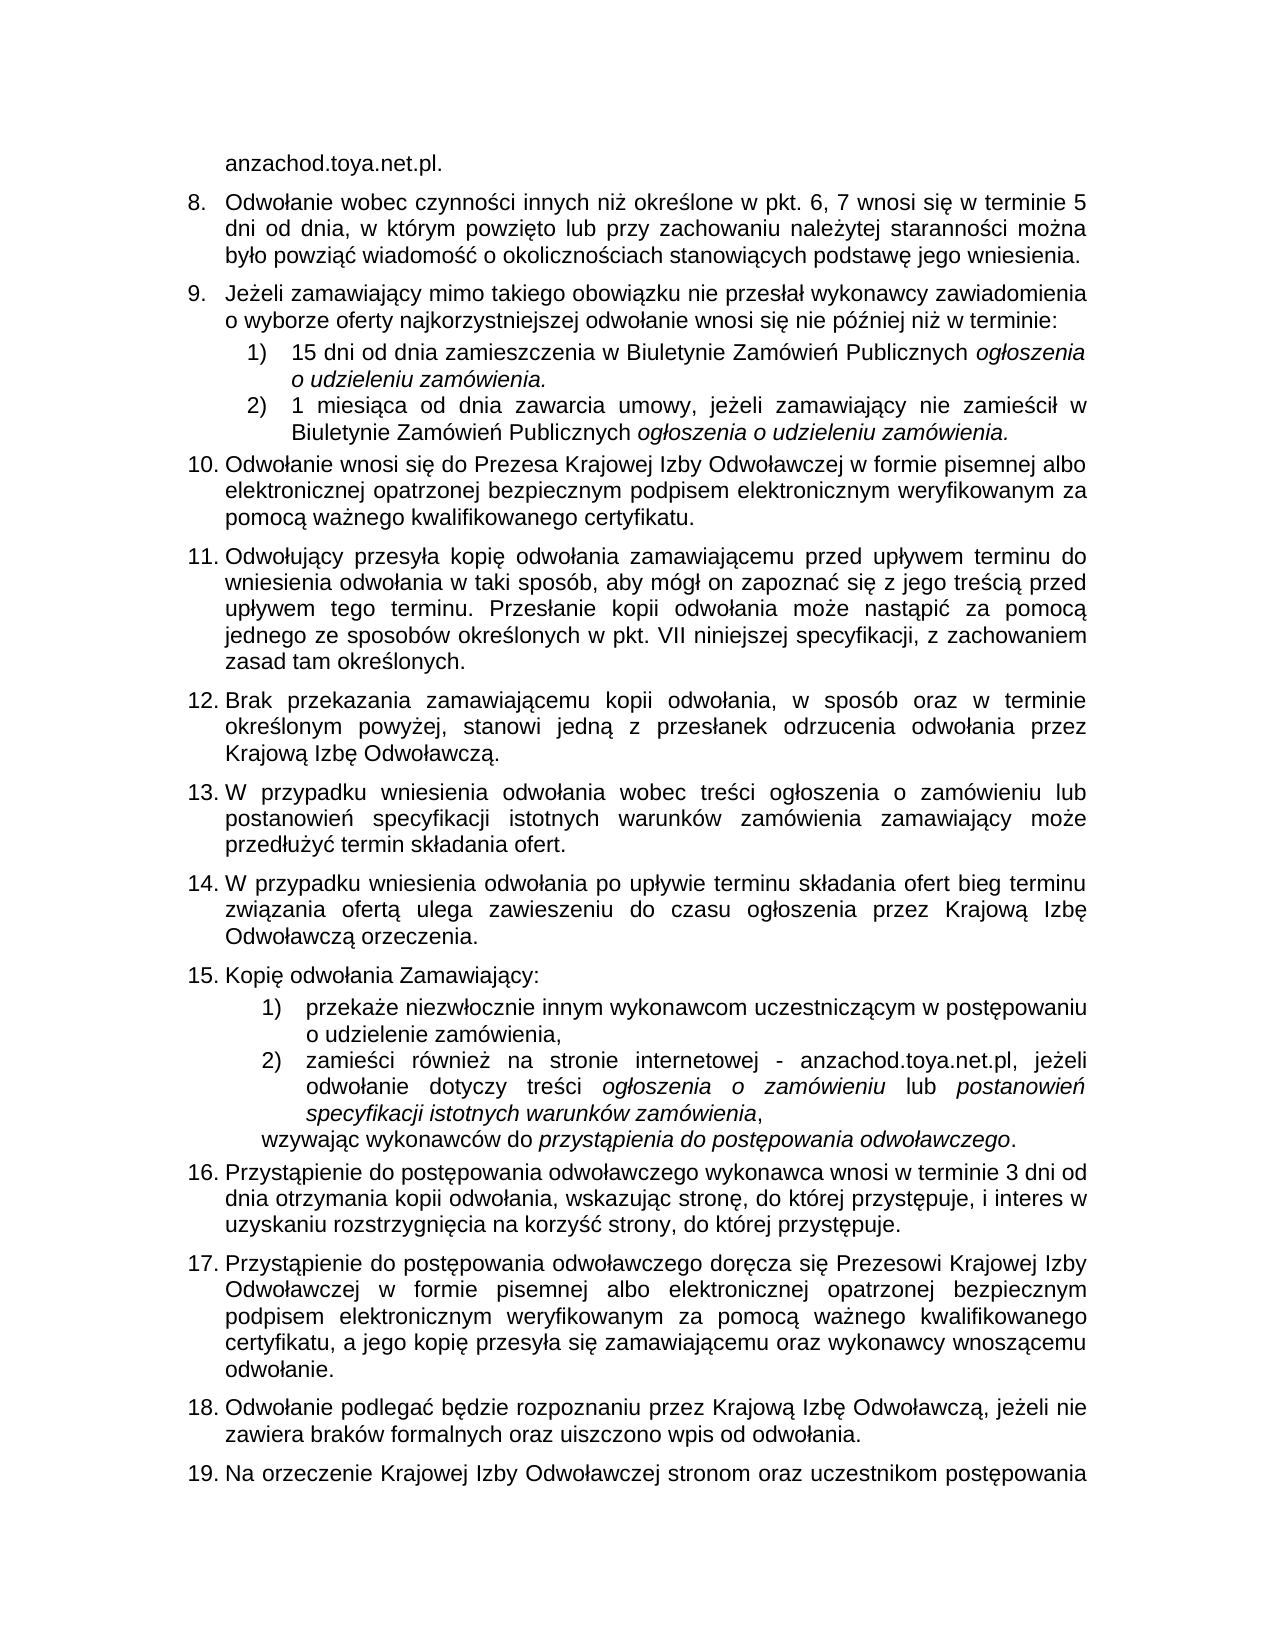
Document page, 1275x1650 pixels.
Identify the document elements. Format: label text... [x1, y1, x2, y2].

text 18. Odwołanie podlegać będzie rozpoznaniu przez Krajową Izbę Odwoławczą, jeżeli nie zawiera braków formalnych oraz uiszczono wpis od odwołania. [187, 1394, 1087, 1447]
text 16. Przystąpienie do postępowania odwoławczego wykonawca wnosi w terminie 3 dni od dnia otrzymania kopii odwołania, wskazując stronę, do której przystępuje, i interes w uzyskaniu rozstrzygnięcia na korzyść strony, do której przystępuje. [187, 1158, 1087, 1238]
text 11. Odwołujący przesyła kopię odwołania zamawiającemu przed upływem terminu do wniesienia odwołania w taki sposób, aby mógł on zapoznać się z jego treścią przed upływem tego terminu. Przesłanie kopii odwołania może nastąpić za pomocą jednego ze sposobów określonych w pkt. VII niniejszej specyfikacji, z zachowaniem zasad tam określonych. [187, 543, 1087, 674]
text 1) 15 dni od dnia zamieszczenia w Biuletynie Zamówień Publicznych ogłoszenia o udzieleniu zamówienia. [247, 339, 1087, 392]
text 15. Kopię odwołania Zamawiający: [187, 962, 1087, 988]
text 9. Jeżeli zamawiający mimo takiego obowiązku nie przesłał wykonawcy zawiadomienia o wyborze oferty najkorzystniejszej odwołanie wnosi się nie później niż w terminie: [187, 280, 1087, 333]
text 10. Odwołanie wnosi się do Prezesa Krajowej Izby Odwoławczej w formie pisemnej albo elektronicznej opatrzonej bezpiecznym podpisem elektronicznym weryfikowanym za pomocą ważnego kwalifikowanego certyfikatu. [187, 451, 1087, 530]
text 8. Odwołanie wobec czynności innych niż określone w pkt. 6, 7 wnosi się w terminie 5 dni od dnia, w którym powzięto lub przy zachowaniu należytej staranności można było powziąć wiadomość o okolicznościach stanowiących podstawę jego wniesienia. [187, 189, 1087, 268]
text - anzachod.toya.net.pl. [187, 150, 1087, 176]
text 13. W przypadku wniesienia odwołania wobec treści ogłoszenia o zamówieniu lub postanowień specyfikacji istotnych warunków zamówienia zamawiający może przedłużyć termin składania ofert. [187, 778, 1087, 857]
text 19. Na orzeczenie Krajowej Izby Odwoławczej stronom oraz uczestnikom postępowania [187, 1459, 1087, 1486]
text 12. Brak przekazania zamawiającemu kopii odwołania, w sposób oraz w terminie określonym powyżej, stanowi jedną z przesłanek odrzucenia odwołania przez Krajową Izbę Odwoławczą. [187, 687, 1087, 766]
text 17. Przystąpienie do postępowania odwoławczego doręcza się Prezesowi Krajowej Izby Odwoławczej w formie pisemnej albo elektronicznej opatrzonej bezpiecznym podpisem elektronicznym weryfikowanym za pomocą ważnego kwalifikowanego certyfikatu, a jego kopię przesyła się zamawiającemu oraz wykonawcy wnoszącemu odwołanie. [187, 1250, 1087, 1382]
text wzywając wykonawców do przystąpienia do postępowania odwoławczego. [261, 1126, 1087, 1152]
text 14. W przypadku wniesienia odwołania po upływie terminu składania ofert bieg terminu związania ofertą ulega zawieszeniu do czasu ogłoszenia przez Krajową Izbę Odwoławczą orzeczenia. [187, 870, 1087, 949]
text 2) 1 miesiąca od dnia zawarcia umowy, jeżeli zamawiający nie zamieścił w Biuletynie Zamówień Publicznych ogłoszenia o udzieleniu zamówienia. [247, 392, 1087, 445]
text 2) zamieści również na stronie internetowej - anzachod.toya.net.pl, jeżeli odwołanie dotyczy treści ogłoszenia o zamówieniu lub postanowień specyfikacji istotnych warunków zamówienia, [261, 1047, 1087, 1126]
text 1) przekaże niezwłocznie innym wykonawcom uczestniczącym w postępowaniu o udzielenie zamówienia, [261, 994, 1087, 1047]
